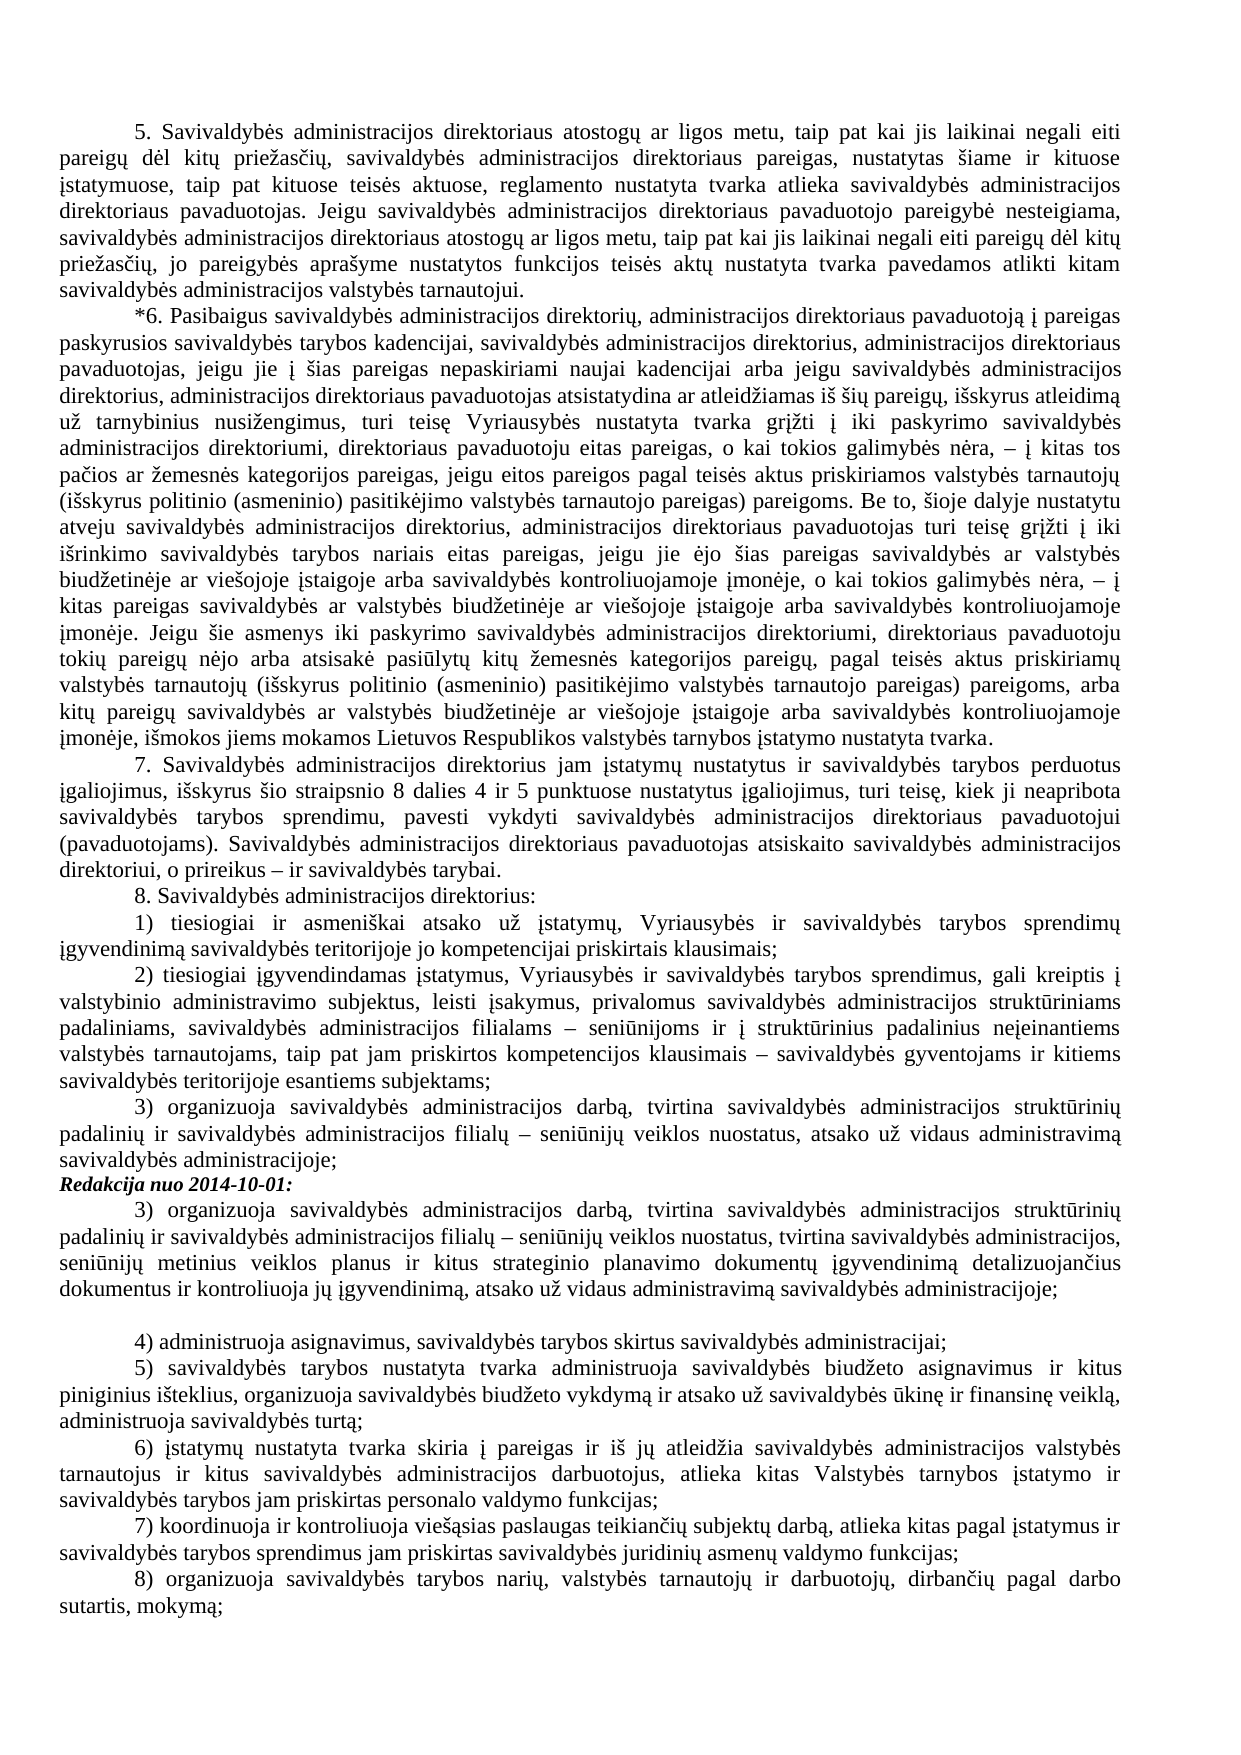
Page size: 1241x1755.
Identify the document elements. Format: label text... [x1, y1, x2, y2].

text 5. Savivaldybės administracijos direktoriaus atostogų ar ligos metu, taip pat kai jis laikinai negali eiti pareigų dėl kitų priežasčių, savivaldybės administracijos direktoriaus pareigas, nustatytas šiame ir kituose įstatymuose, taip pat kituose teisės aktuose, reglamento nustatyta tvarka atlieka savivaldybės administracijos direktoriaus pavaduotojas. Jeigu savivaldybės administracijos direktoriaus pavaduotojo pareigybė nesteigiama, savivaldybės administracijos direktoriaus atostogų ar ligos metu, taip pat kai jis laikinai negali eiti pareigų dėl kitų priežasčių, jo pareigybės aprašyme nustatytos funkcijos teisės aktų nustatyta tvarka pavedamos atlikti kitam savivaldybės administracijos valstybės tarnautojui. [59, 118, 1122, 303]
text 4) administruoja asignavimus, savivaldybės tarybos skirtus savivaldybės administracijai; [59, 1328, 1122, 1354]
text 3) organizuoja savivaldybės administracijos darbą, tvirtina savivaldybės administracijos struktūrinių padalinių ir savivaldybės administracijos filialų – seniūnijų veiklos nuostatus, atsako už vidaus administravimą savivaldybės administracijoje; [59, 1093, 1122, 1172]
text 6) įstatymų nustatyta tvarka skiria į pareigas ir iš jų atleidžia savivaldybės administracijos valstybės tarnautojus ir kitus savivaldybės administracijos darbuotojus, atlieka kitas Valstybės tarnybos įstatymo ir savivaldybės tarybos jam priskirtas personalo valdymo funkcijas; [59, 1433, 1122, 1513]
text Redakcija nuo 2014-10-01: [59, 1172, 1122, 1196]
text 1) tiesiogiai ir asmeniškai atsako už įstatymų, Vyriausybės ir savivaldybės tarybos sprendimų įgyvendinimą savivaldybės teritorijoje jo kompetencijai priskirtais klausimais; [59, 909, 1122, 961]
text *6. Pasibaigus savivaldybės administracijos direktorių, administracijos direktoriaus pavaduotoją į pareigas paskyrusios savivaldybės tarybos kadencijai, savivaldybės administracijos direktorius, administracijos direktoriaus pavaduotojas, jeigu jie į šias pareigas nepaskiriami naujai kadencijai arba jeigu savivaldybės administracijos direktorius, administracijos direktoriaus pavaduotojas atsistatydina ar atleidžiamas iš šių pareigų, išskyrus atleidimą už tarnybinius nusižengimus, turi teisę Vyriausybės nustatyta tvarka grįžti į iki paskyrimo savivaldybės administracijos direktoriumi, direktoriaus pavaduotoju eitas pareigas, o kai tokios galimybės nėra, – į kitas tos pačios ar žemesnės kategorijos pareigas, jeigu eitos pareigos pagal teisės aktus priskiriamos valstybės tarnautojų (išskyrus politinio (asmeninio) pasitikėjimo valstybės tarnautojo pareigas) pareigoms. Be to, šioje dalyje nustatytu atveju savivaldybės administracijos direktorius, administracijos direktoriaus pavaduotojas turi teisę grįžti į iki išrinkimo savivaldybės tarybos nariais eitas pareigas, jeigu jie ėjo šias pareigas savivaldybės ar valstybės biudžetinėje ar viešojoje įstaigoje arba savivaldybės kontroliuojamoje įmonėje, o kai tokios galimybės nėra, – į kitas pareigas savivaldybės ar valstybės biudžetinėje ar viešojoje įstaigoje arba savivaldybės kontroliuojamoje įmonėje. Jeigu šie asmenys iki paskyrimo savivaldybės administracijos direktoriumi, direktoriaus pavaduotoju tokių pareigų nėjo arba atsisakė pasiūlytų kitų žemesnės kategorijos pareigų, pagal teisės aktus priskiriamų valstybės tarnautojų (išskyrus politinio (asmeninio) pasitikėjimo valstybės tarnautojo pareigas) pareigoms, arba kitų pareigų savivaldybės ar valstybės biudžetinėje ar viešojoje įstaigoje arba savivaldybės kontroliuojamoje įmonėje, išmokos jiems mokamos Lietuvos Respublikos valstybės tarnybos įstatymo nustatyta tvarka. [59, 303, 1122, 751]
text 5) savivaldybės tarybos nustatyta tvarka administruoja savivaldybės biudžeto asignavimus ir kitus piniginius išteklius, organizuoja savivaldybės biudžeto vykdymą ir atsako už savivaldybės ūkinę ir finansinę veiklą, administruoja savivaldybės turtą; [59, 1354, 1122, 1433]
text 3) organizuoja savivaldybės administracijos darbą, tvirtina savivaldybės administracijos struktūrinių padalinių ir savivaldybės administracijos filialų – seniūnijų veiklos nuostatus, tvirtina savivaldybės administracijos, seniūnijų metinius veiklos planus ir kitus strateginio planavimo dokumentų įgyvendinimą detalizuojančius dokumentus ir kontroliuoja jų įgyvendinimą, atsako už vidaus administravimą savivaldybės administracijoje; [59, 1196, 1122, 1302]
text 8) organizuoja savivaldybės tarybos narių, valstybės tarnautojų ir darbuotojų, dirbančių pagal darbo sutartis, mokymą; [59, 1565, 1122, 1618]
text 2) tiesiogiai įgyvendindamas įstatymus, Vyriausybės ir savivaldybės tarybos sprendimus, gali kreiptis į valstybinio administravimo subjektus, leisti įsakymus, privalomus savivaldybės administracijos struktūriniams padaliniams, savivaldybės administracijos filialams – seniūnijoms ir į struktūrinius padalinius neįeinantiems valstybės tarnautojams, taip pat jam priskirtos kompetencijos klausimais – savivaldybės gyventojams ir kitiems savivaldybės teritorijoje esantiems subjektams; [59, 961, 1122, 1093]
text 8. Savivaldybės administracijos direktorius: [59, 882, 1122, 909]
text 7) koordinuoja ir kontroliuoja viešąsias paslaugas teikiančių subjektų darbą, atlieka kitas pagal įstatymus ir savivaldybės tarybos sprendimus jam priskirtas savivaldybės juridinių asmenų valdymo funkcijas; [59, 1513, 1122, 1565]
text 7. Savivaldybės administracijos direktorius jam įstatymų nustatytus ir savivaldybės tarybos perduotus įgaliojimus, išskyrus šio straipsnio 8 dalies 4 ir 5 punktuose nustatytus įgaliojimus, turi teisę, kiek ji neapribota savivaldybės tarybos sprendimu, pavesti vykdyti savivaldybės administracijos direktoriaus pavaduotojui (pavaduotojams). Savivaldybės administracijos direktoriaus pavaduotojas atsiskaito savivaldybės administracijos direktoriui, o prireikus – ir savivaldybės tarybai. [59, 751, 1122, 882]
